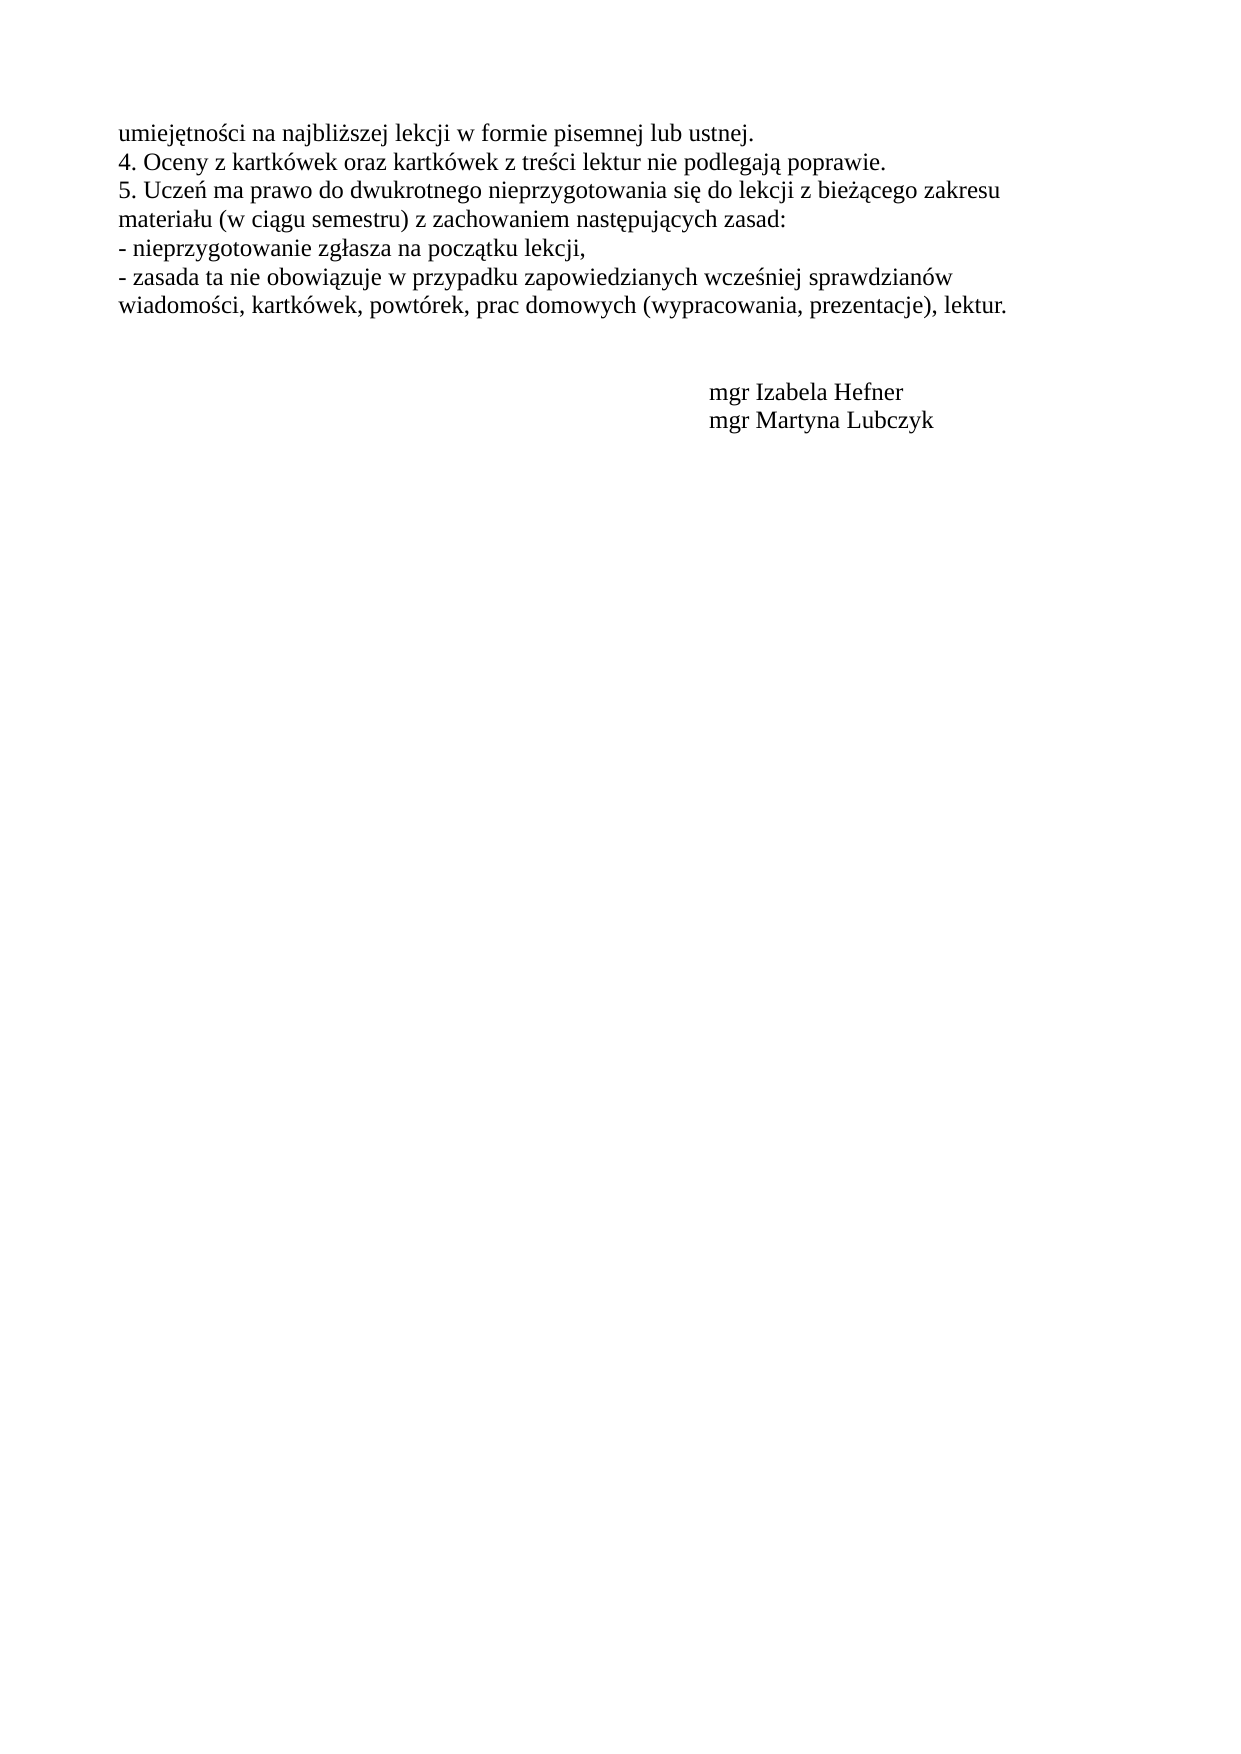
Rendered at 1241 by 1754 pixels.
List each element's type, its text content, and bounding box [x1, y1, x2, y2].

text - nieprzygotowanie zgłasza na początku lekcji, [118, 233, 1122, 262]
text 5. Uczeń ma prawo do dwukrotnego nieprzygotowania się do lekcji z bieżącego zakresu [118, 176, 1122, 204]
text wiadomości, kartkówek, powtórek, prac domowych (wypracowania, prezentacje), lektur. [118, 291, 1122, 319]
text mgr Izabela Hefner [118, 377, 1122, 406]
text umiejętności na najbliższej lekcji w formie pisemnej lub ustnej. [118, 118, 1122, 147]
text - zasada ta nie obowiązuje w przypadku zapowiedzianych wcześniej sprawdzianów [118, 262, 1122, 291]
text mgr Martyna Lubczyk [118, 406, 1122, 434]
text 4. Oceny z kartkówek oraz kartkówek z treści lektur nie podlegają poprawie. [118, 147, 1122, 176]
text materiału (w ciągu semestru) z zachowaniem następujących zasad: [118, 204, 1122, 233]
